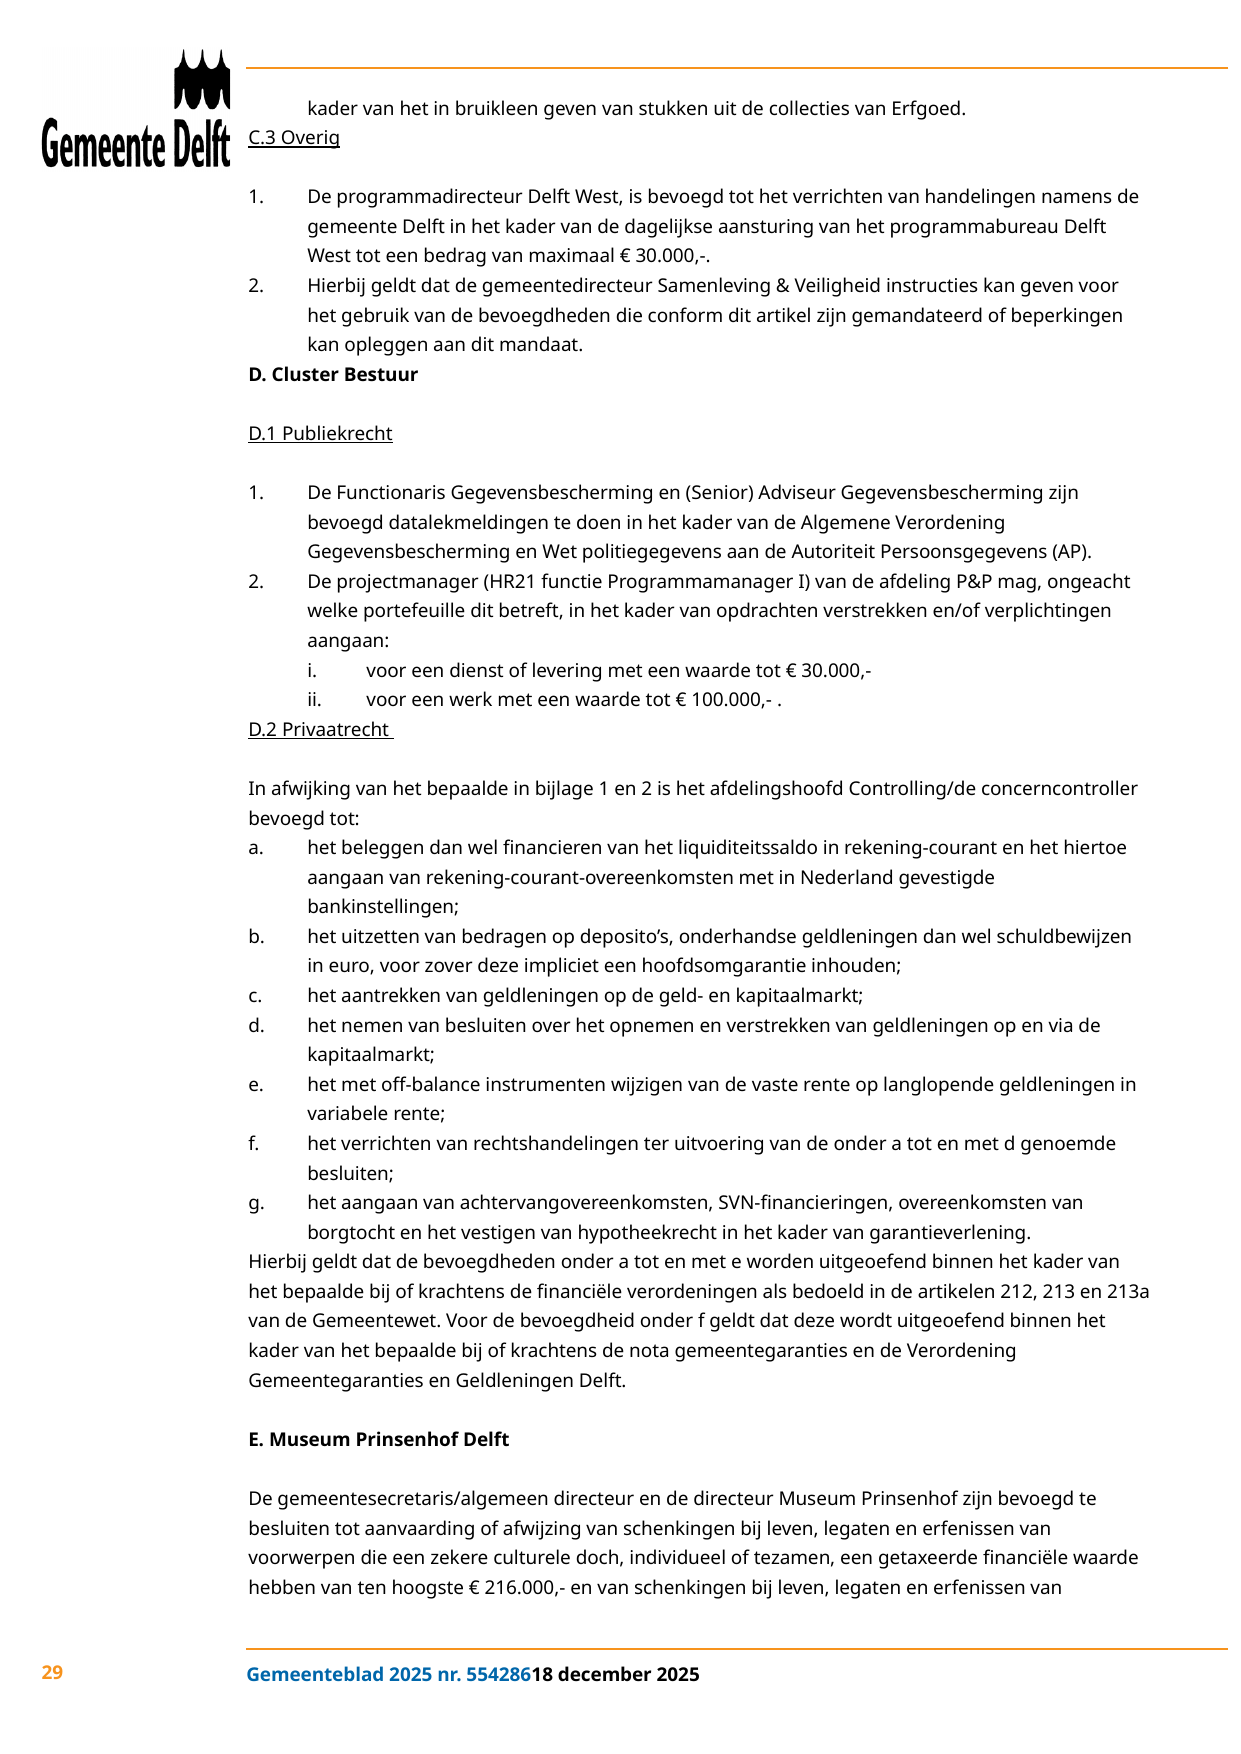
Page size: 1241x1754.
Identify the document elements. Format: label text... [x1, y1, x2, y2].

text D.1 Publiekrecht [248, 420, 1152, 446]
picture [41, 47, 231, 172]
text In afwijking van het bepaalde in bijlage 1 en 2 is het afdelingshoofd Controlling/de concerncontroller bevoegd tot: [248, 775, 1152, 831]
list kader van het in bruikleen geven van stukken uit de collecties van Erfgoed. [248, 95, 1152, 121]
list Hierbij geldt dat de gemeentedirecteur Samenleving & Veiligheid instructies kan geven voor het gebruik van de bevoegdheden die conform dit artikel zijn gemandateerd of beperkingen kan opleggen aan dit mandaat. [248, 272, 1152, 357]
list het beleggen dan wel financieren van het liquiditeitssaldo in rekening-courant en het hiertoe aangaan van rekening-courant-overeenkomsten met in Nederland gevestigde bankinstellingen; [248, 834, 1152, 919]
list het met off-balance instrumenten wijzigen van de vaste rente op langlopende geldleningen in variabele rente; [248, 1071, 1152, 1126]
text Hierbij geldt dat de bevoegdheden onder a tot en met e worden uitgeoefend binnen het kader van het bepaalde bij of krachtens de financiële verordeningen als bedoeld in de artikelen 212, 213 en 213a van de Gemeentewet. Voor de bevoegdheid onder f geldt dat deze wordt uitgeoefend binnen het kader van het bepaalde bij of krachtens de nota gemeentegaranties en de Verordening Gemeentegaranties en Geldleningen Delft. [248, 1248, 1152, 1393]
list voor een werk met een waarde tot € 100.000,- . [307, 686, 1152, 712]
text D. Cluster Bestuur [248, 361, 1152, 387]
list De Functionaris Gegevensbescherming en (Senior) Adviseur Gegevensbescherming zijn bevoegd datalekmeldingen te doen in het kader van de Algemene Verordening Gegevensbescherming en Wet politiegegevens aan de Autoriteit Persoonsgegevens (AP). [248, 479, 1152, 564]
list het nemen van besluiten over het opnemen en verstrekken van geldleningen op en via de kapitaalmarkt; [248, 1012, 1152, 1067]
text E. Museum Prinsenhof Delft [248, 1426, 1152, 1452]
list het aantrekken van geldleningen op de geld- en kapitaalmarkt; [248, 982, 1152, 1008]
text C.3 Overig [248, 124, 1152, 150]
text De gemeentesecretaris/algemeen directeur en de directeur Museum Prinsenhof zijn bevoegd te besluiten tot aanvaarding of afwijzing van schenkingen bij leven, legaten en erfenissen van voorwerpen die een zekere culturele doch, individueel of tezamen, een getaxeerde financiële waarde hebben van ten hoogste € 216.000,- en van schenkingen bij leven, legaten en erfenissen van [248, 1485, 1152, 1600]
list het aangaan van achtervangovereenkomsten, SVN-financieringen, overeenkomsten van borgtocht en het vestigen van hypotheekrecht in het kader van garantieverlening. [248, 1189, 1152, 1245]
list De programmadirecteur Delft West, is bevoegd tot het verrichten van handelingen namens de gemeente Delft in het kader van de dagelijkse aansturing van het programmabureau Delft West tot een bedrag van maximaal € 30.000,-. [248, 183, 1152, 268]
text D.2 Privaatrecht [248, 716, 1152, 742]
list het uitzetten van bedragen op deposito’s, onderhandse geldleningen dan wel schuldbewijzen in euro, voor zover deze impliciet een hoofdsomgarantie inhouden; [248, 923, 1152, 978]
list voor een dienst of levering met een waarde tot € 30.000,- [307, 657, 1152, 683]
list De projectmanager (HR21 functie Programmamanager I) van de afdeling P&P mag, ongeacht welke portefeuille dit betreft, in het kader van opdrachten verstrekken en/of verplichtingen aangaan: [248, 568, 1152, 653]
list het verrichten van rechtshandelingen ter uitvoering van de onder a tot en met d genoemde besluiten; [248, 1130, 1152, 1186]
